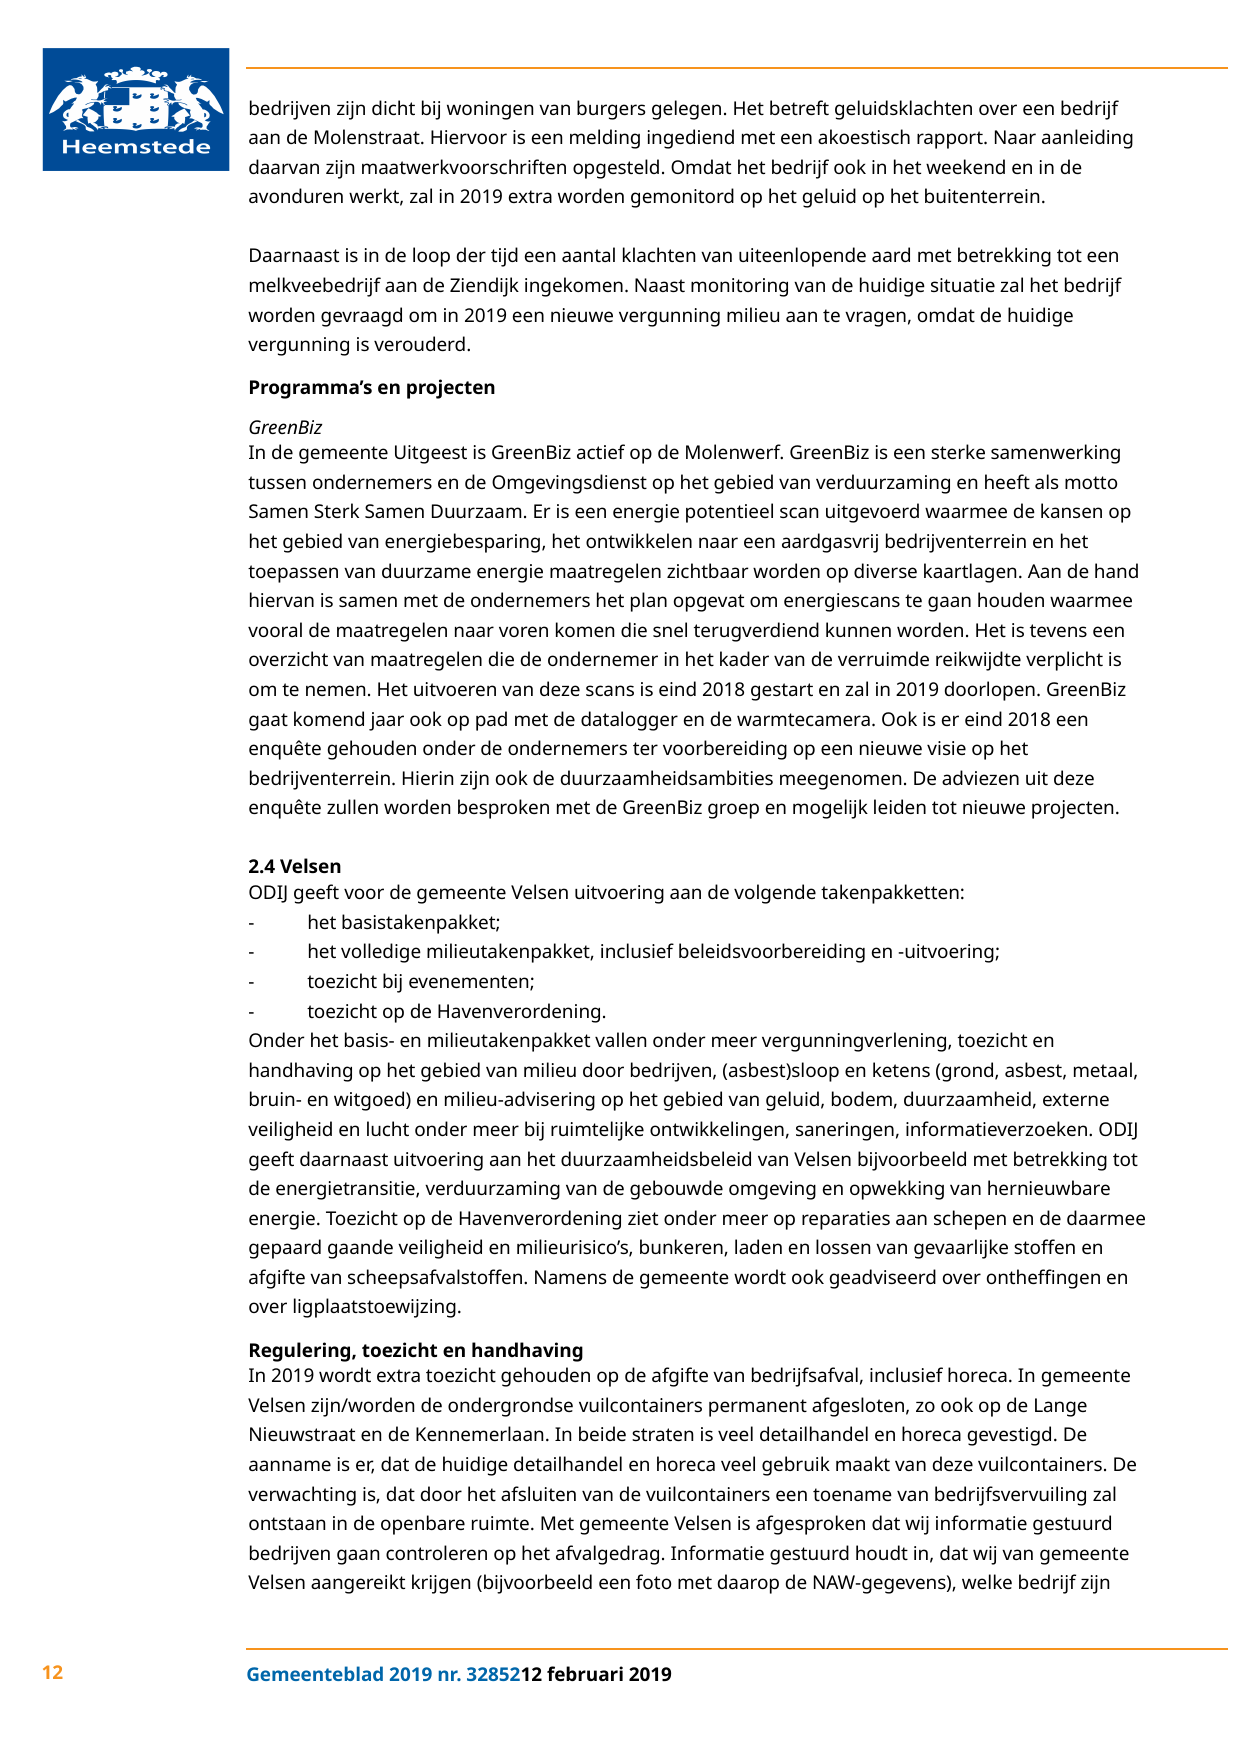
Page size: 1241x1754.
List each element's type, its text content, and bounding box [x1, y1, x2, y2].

picture [41, 47, 231, 172]
text In de gemeente Uitgeest is GreenBiz actief op de Molenwerf. GreenBiz is een sterke samenwerking tussen ondernemers en de Omgevingsdienst op het gebied van verduurzaming en heeft als motto Samen Sterk Samen Duurzaam. Er is een energie potentieel scan uitgevoerd waarmee de kansen op het gebied van energiebesparing, het ontwikkelen naar een aardgasvrij bedrijventerrein en het toepassen van duurzame energie maatregelen zichtbaar worden op diverse kaartlagen. Aan de hand hiervan is samen met de ondernemers het plan opgevat om energiescans te gaan houden waarmee vooral de maatregelen naar voren komen die snel terugverdiend kunnen worden. Het is tevens een overzicht van maatregelen die de ondernemer in het kader van de verruimde reikwijdte verplicht is om te nemen. Het uitvoeren van deze scans is eind 2018 gestart en zal in 2019 doorlopen. GreenBiz gaat komend jaar ook op pad met de datalogger en de warmtecamera. Ook is er eind 2018 een enquête gehouden onder de ondernemers ter voorbereiding op een nieuwe visie op het bedrijventerrein. Hierin zijn ook de duurzaamheidsambities meegenomen. De adviezen uit deze enquête zullen worden besproken met de GreenBiz groep en mogelijk leiden tot nieuwe projecten. [248, 439, 1152, 820]
text Onder het basis- en milieutakenpakket vallen onder meer vergunningverlening, toezicht en handhaving op het gebied van milieu door bedrijven, (asbest)sloop en ketens (grond, asbest, metaal, bruin- en witgoed) en milieu-advisering op het gebied van geluid, bodem, duurzaamheid, externe veiligheid en lucht onder meer bij ruimtelijke ontwikkelingen, saneringen, informatieverzoeken. ODIJ geeft daarnaast uitvoering aan het duurzaamheidsbeleid van Velsen bijvoorbeeld met betrekking tot de energietransitie, verduurzaming van de gebouwde omgeving en opwekking van hernieuwbare energie. Toezicht op de Havenverordening ziet onder meer op reparaties aan schepen en de daarmee gepaard gaande veiligheid en milieurisico’s, bunkeren, laden en lossen van gevaarlijke stoffen en afgifte van scheepsafvalstoffen. Namens de gemeente wordt ook geadviseerd over ontheffingen en over ligplaatstoewijzing. [248, 1027, 1152, 1319]
text ODIJ geeft voor de gemeente Velsen uitvoering aan de volgende takenpakketten: [248, 879, 1152, 905]
text 2.4 Velsen [248, 854, 1152, 879]
text In 2019 wordt extra toezicht gehouden op de afgifte van bedrijfsafval, inclusief horeca. In gemeente Velsen zijn/worden de ondergrondse vuilcontainers permanent afgesloten, zo ook op de Lange Nieuwstraat en de Kennemerlaan. In beide straten is veel detailhandel en horeca gevestigd. De aanname is er, dat de huidige detailhandel en horeca veel gebruik maakt van deze vuilcontainers. De verwachting is, dat door het afsluiten van de vuilcontainers een toename van bedrijfsvervuiling zal ontstaan in de openbare ruimte. Met gemeente Velsen is afgesproken dat wij informatie gestuurd bedrijven gaan controleren op het afvalgedrag. Informatie gestuurd houdt in, dat wij van gemeente Velsen aangereikt krijgen (bijvoorbeeld een foto met daarop de NAW-gegevens), welke bedrijf zijn [248, 1362, 1152, 1595]
list het basistakenpakket; [248, 909, 1152, 935]
text GreenBiz [248, 414, 1152, 439]
list toezicht op de Havenverordening. [248, 998, 1152, 1023]
list toezicht bij evenementen; [248, 968, 1152, 994]
text Regulering, toezicht en handhaving [248, 1337, 1152, 1362]
text Programma’s en projecten [248, 374, 1152, 400]
text bedrijven zijn dicht bij woningen van burgers gelegen. Het betreft geluidsklachten over een bedrijf aan de Molenstraat. Hiervoor is een melding ingediend met een akoestisch rapport. Naar aanleiding daarvan zijn maatwerkvoorschriften opgesteld. Omdat het bedrijf ook in het weekend en in de avonduren werkt, zal in 2019 extra worden gemonitord op het geluid op het buitenterrein. [248, 95, 1152, 209]
list het volledige milieutakenpakket, inclusief beleidsvoorbereiding en -uitvoering; [248, 939, 1152, 964]
text Daarnaast is in de loop der tijd een aantal klachten van uiteenlopende aard met betrekking tot een melkveebedrijf aan de Ziendijk ingekomen. Naast monitoring van de huidige situatie zal het bedrijf worden gevraagd om in 2019 een nieuwe vergunning milieu aan te vragen, omdat de huidige vergunning is verouderd. [248, 243, 1152, 357]
